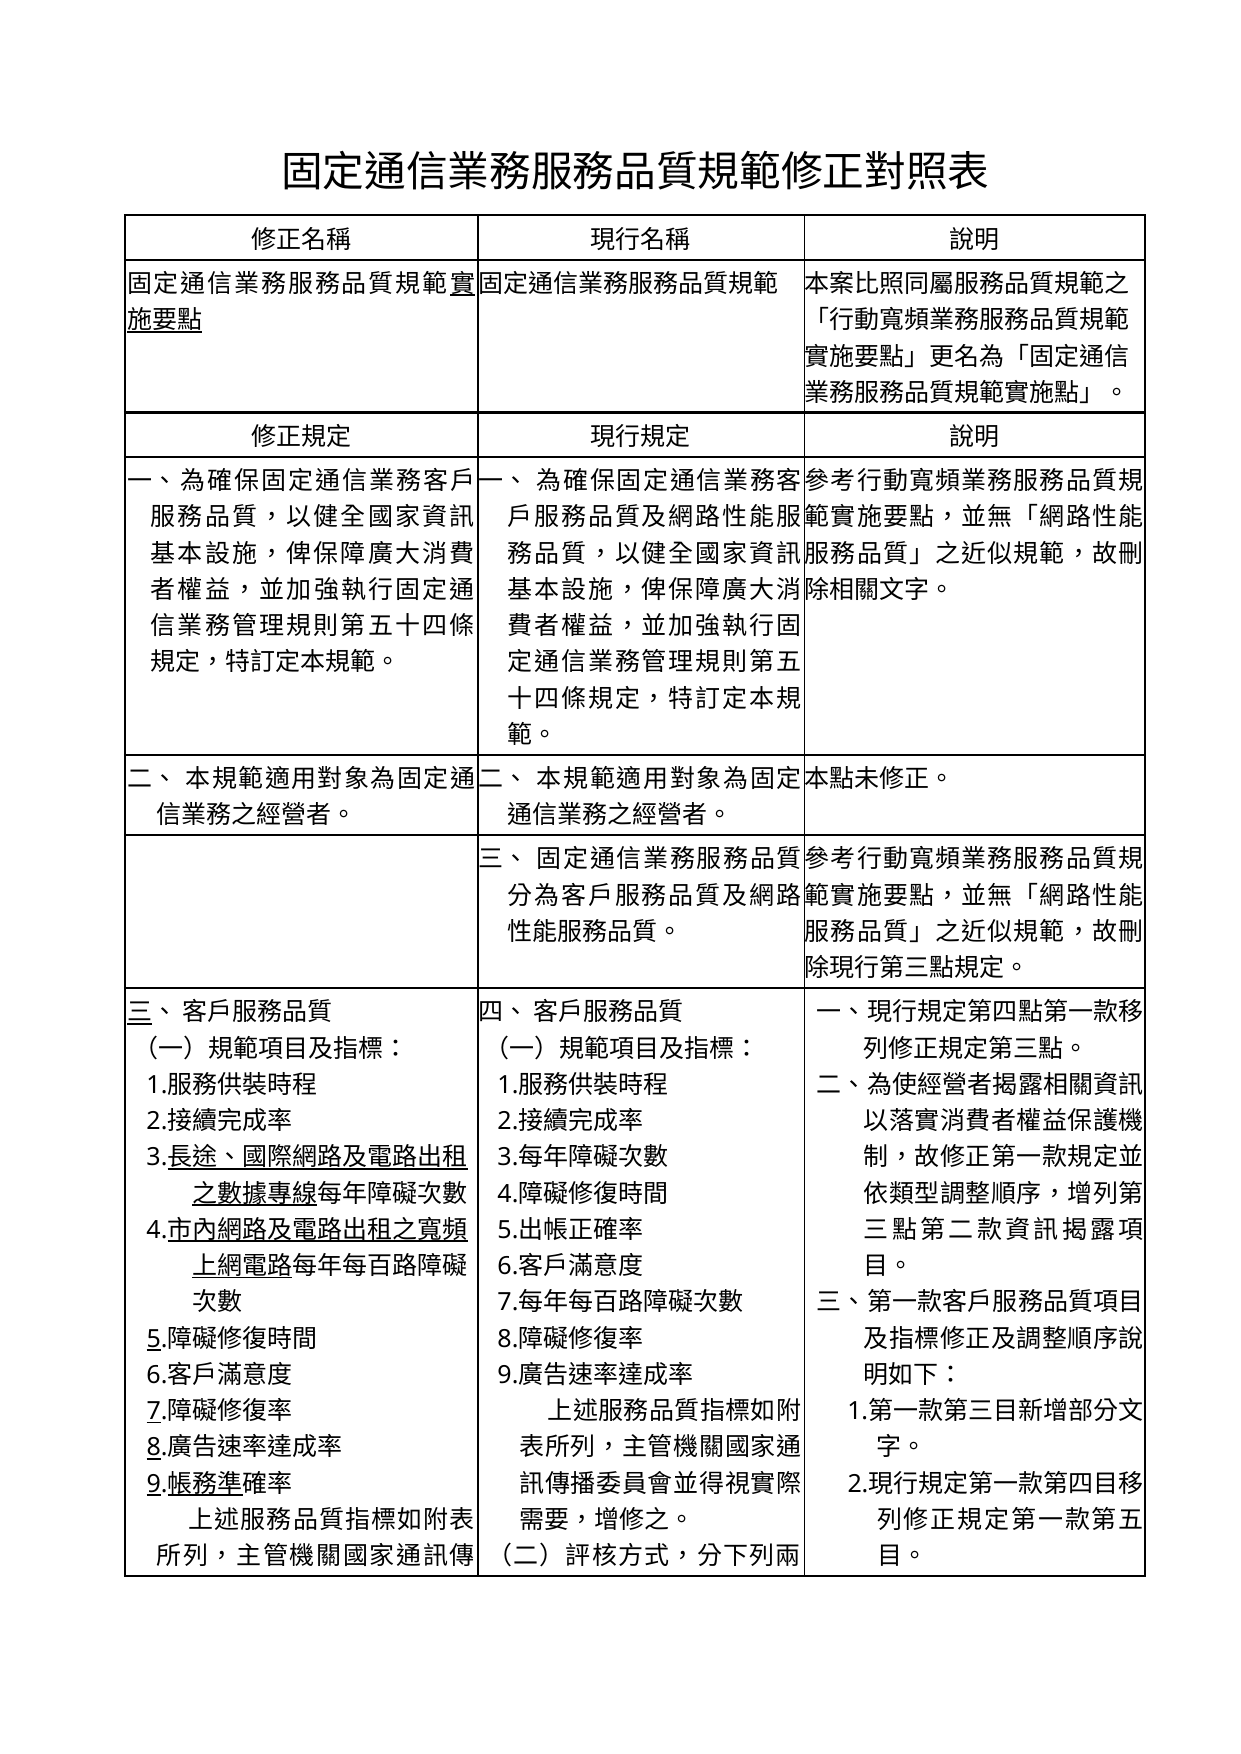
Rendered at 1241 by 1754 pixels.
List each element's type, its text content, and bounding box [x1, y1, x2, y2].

table_cell [126, 836, 477, 987]
table_cell 為確保固定通信業務客戶服務品質及網路性能服務品質，以健全國家資訊基本設施，俾保障廣大消費者權益，並加強執行固定通信業務管理規則第五十四條規定，特訂定本規範。 [479, 458, 804, 753]
table_cell 三、 客戶服務品質 （一）規範項目及指標： 1.服務供裝時程 2.接續完成率 3.長途、國際網路及電路出租之數據專線每年障礙次數 4.市內網路及電路出租之寬頻上網電路每年每百路障礙次數 5.障礙修復時間 6.客戶滿意度 7.障礙修復率 8.廣告速率達成率 9.帳務準確率 上述服務品質指標如附表所列，主管機關國家通訊傳 [126, 989, 477, 1575]
table_cell 四、 客戶服務品質 （一）規範項目及指標： 1.服務供裝時程 2.接續完成率 3.每年障礙次數 4.障礙修復時間 5.出帳正確率 6.客戶滿意度 7.每年每百路障礙次數 8.障礙修復率 9.廣告速率達成率 上述服務品質指標如附表所列，主管機關國家通訊傳播委員會並得視實際需要，增修之。 （二）評核方式，分下列兩 [479, 989, 804, 1575]
table_header 說明 [805, 216, 1144, 258]
table_cell 本規範適用對象為固定通信業務之經營者。 [126, 756, 477, 834]
table_header 修正名稱 [126, 216, 477, 258]
table_cell 固定通信業務服務品質規範實施要點 [126, 261, 477, 411]
table_header 現行名稱 [479, 216, 804, 258]
table_cell 本規範適用對象為固定通信業務之經營者。 [479, 756, 804, 834]
table_cell 固定通信業務服務品質分為客戶服務品質及網路性能服務品質。 [479, 836, 804, 987]
table_cell 本案比照同屬服務品質規範之「行動寬頻業務服務品質規範實施要點」更名為「固定通信業務服務品質規範實施點」。 [805, 261, 1144, 411]
table_cell 參考行動寬頻業務服務品質規範實施要點，並無「網路性能服務品質」之近似規範，故刪除現行第三點規定。 [805, 836, 1144, 987]
table_cell 為確保固定通信業務客戶服務品質，以健全國家資訊基本設施，俾保障廣大消費者權益，並加強執行固定通信業務管理規則第五十四條規定，特訂定本規範。 [126, 458, 477, 753]
table_cell 現行規定 [479, 414, 804, 456]
table_cell 參考行動寬頻業務服務品質規範實施要點，並無「網路性能服務品質」之近似規範，故刪除相關文字。 [805, 458, 1144, 753]
table_cell 說明 [805, 414, 1144, 456]
table_cell 固定通信業務服務品質規範 [479, 261, 804, 411]
table_cell 一、現行規定第四點第一款移列修正規定第三點。 二、為使經營者揭露相關資訊以落實消費者權益保護機制，故修正第一款規定並依類型調整順序，增列第三點第二款資訊揭露項目。 三、第一款客戶服務品質項目及指標修正及調整順序說明如下： 1.第一款第三目新增部分文字。 2.現行規定第一款第四目移列修正規定第一款第五目。 [805, 989, 1144, 1575]
table_cell 修正規定 [126, 414, 477, 456]
table_cell 本點未修正。 [805, 756, 1144, 834]
text 固定通信業務服務品質規範修正對照表 [177, 148, 1093, 196]
